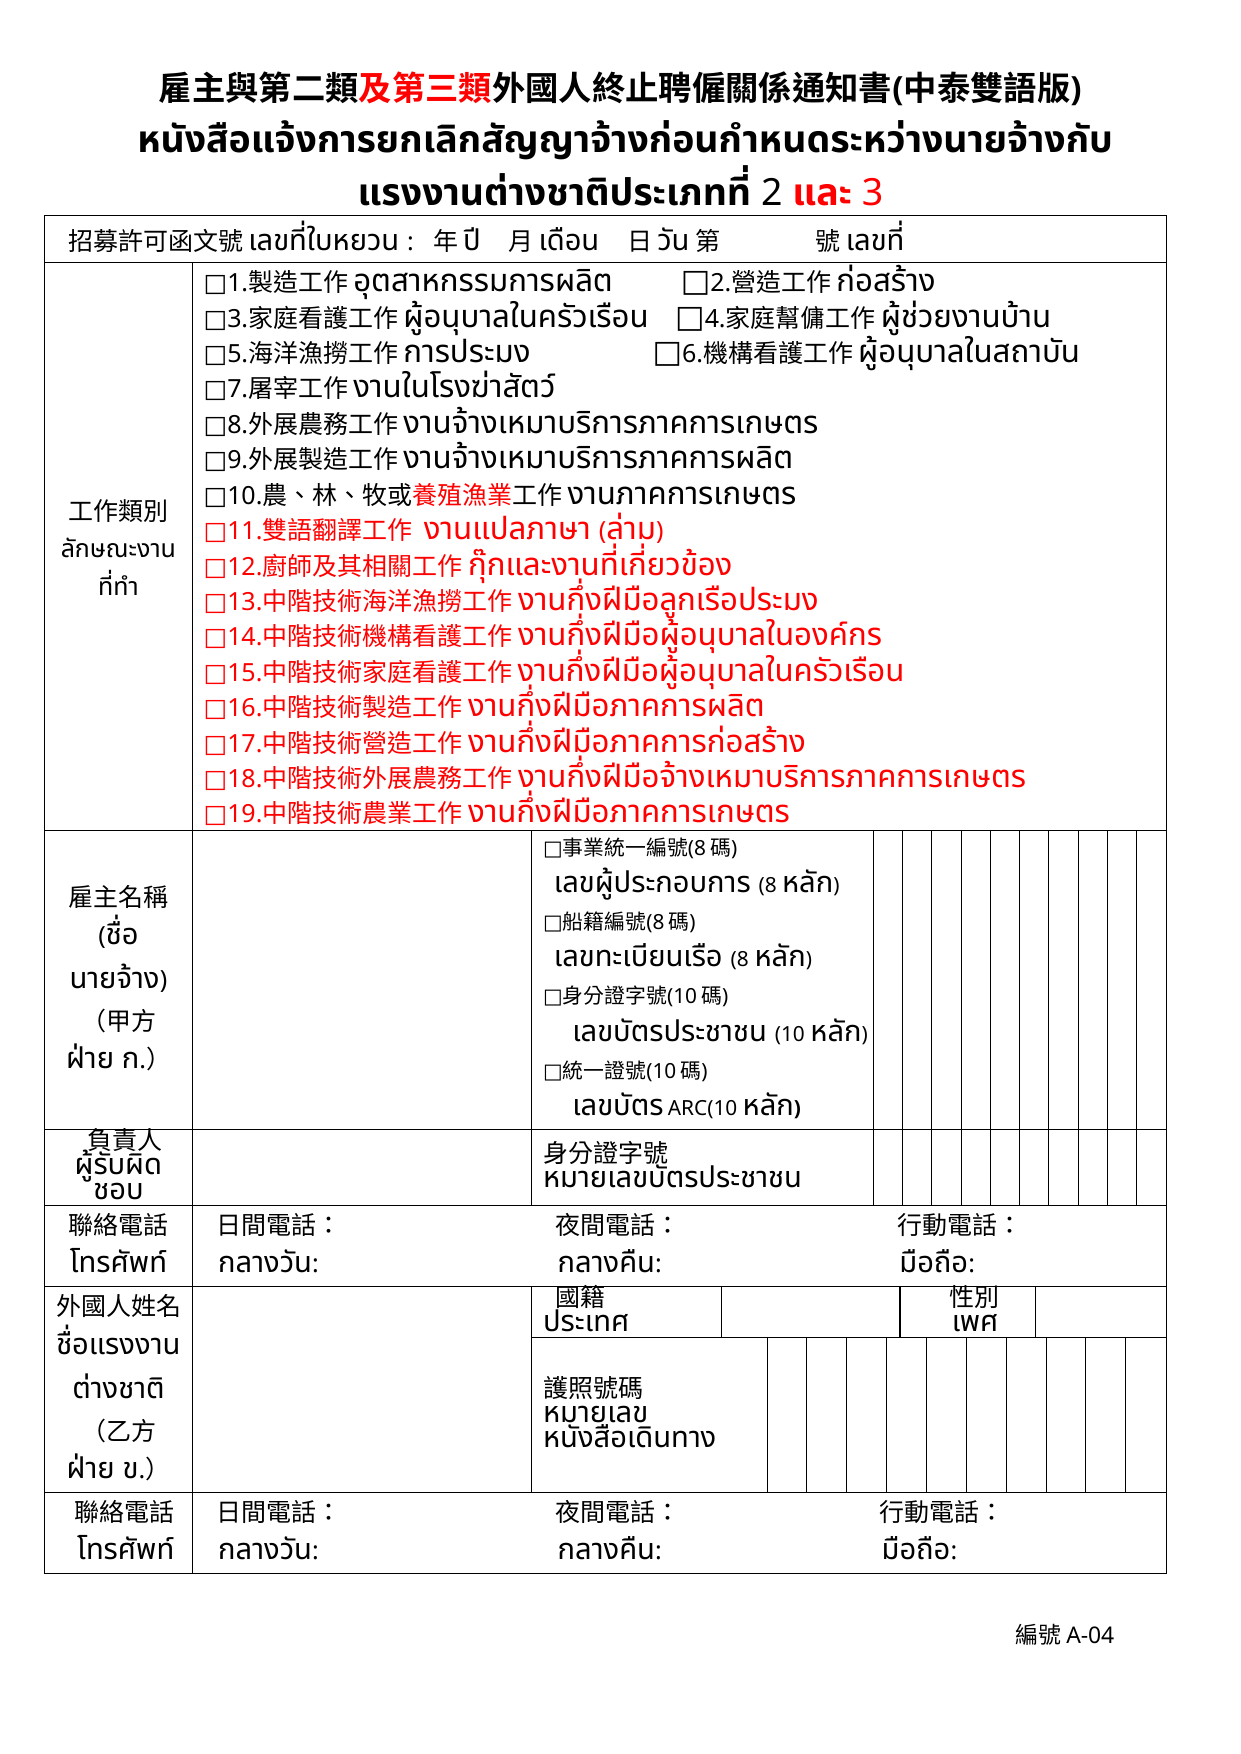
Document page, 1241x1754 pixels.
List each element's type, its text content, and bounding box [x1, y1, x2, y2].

table_cell [1108, 831, 1136, 1128]
table_header 招募許可函文號เลขที่ใบหยวน : 年ปี 月เดือน 日วัน第 號เลขที่ [45, 216, 1166, 262]
table_cell [768, 1338, 806, 1492]
table_cell [1020, 1130, 1048, 1204]
table_cell [1079, 831, 1107, 1128]
table_cell 工作類別 ลักษณะงานที่ทำ [45, 263, 192, 830]
table_cell [874, 831, 902, 1128]
table_cell [1049, 1130, 1078, 1204]
table_cell 外國人姓名 ชื่อแรงงานต่างชาติ （乙方ฝ่าย ข.） [45, 1287, 192, 1492]
table_cell [927, 1338, 966, 1492]
table_cell [1020, 831, 1048, 1128]
table_cell 性別 เพศ [901, 1287, 1035, 1337]
table_cell [991, 1130, 1019, 1204]
table_cell 日間電話： กลางวัน: [193, 1493, 532, 1573]
table_cell [1108, 1130, 1136, 1204]
table_cell □事業統一編號(8碼) เลขผู้ประกอบการ (8 หลัก) □船籍編號(8碼) เลขทะเบียนเรือ (8หลัก) □身分證字號(10碼) เลขบัตรประชาชน (10 หลัก) □統一證號(10碼) เลขบัตรARC(10 หลัก) [532, 831, 873, 1128]
table_cell [932, 831, 961, 1128]
table_cell 雇主名稱 (ชื่อนายจ้าง) （甲方ฝ่าย ก.） [45, 831, 192, 1128]
table_cell [847, 1338, 886, 1492]
table_cell [874, 1130, 902, 1204]
text หนังสือแจ้งการยกเลิกสัญญาจ้างก่อนกำหนดระหว่างนายจ้างกับแรงงานต่างชาติประเภทที่ 2 และ 3 [89, 111, 1152, 215]
table_cell □1.製造工作อุตสาหกรรมการผลิต □2.營造工作ก่อสร้าง □3.家庭看護工作ผู้อนุบาลในครัวเรือน □4.家庭幫傭工作ผู้ช่วยงานบ้าน □5.海洋漁撈工作การประมง □6.機構看護工作ผู้อนุบาลในสถาบัน □7.屠宰工作งานในโรงฆ่าสัตว์ □8.外展農務工作งานจ้างเหมาบริการภาคการเกษตร □9.外展製造工作งานจ้างเหมาบริการภาคการผลิต □10.農、林、牧或養殖漁業工作งานภาคการเกษตร □11.雙語翻譯工作 งานแปลภาษา (ล่าม) □12.廚師及其相關工作 กุ๊กและงานที่เกี่ยวข้อง □13.中階技術海洋漁撈工作 งานกึ่งฝีมือลูกเรือประมง □14.中階技術機構看護工作 งานกึ่งฝีมือผู้อนุบาลในองค์กร □15.中階技術家庭看護工作งานกึ่งฝีมือผู้อนุบาลในครัวเรือน □16.中階技術製造工作 งานกึ่งฝีมือภาคการผลิต □17.中階技術營造工作 งานกึ่งฝีมือภาคการก่อสร้าง □18.中階技術外展農務工作 งานกึ่งฝีมือจ้างเหมาบริการภาคการเกษตร □19.中階技術農業工作 งานกึ่งฝีมือภาคการเกษตร [193, 263, 1166, 830]
table_cell 負責人ผู้รับผิดชอบ [45, 1130, 192, 1204]
table_cell [807, 1338, 846, 1492]
table_cell 國籍 ประเทศ [532, 1287, 721, 1337]
table_cell [962, 1130, 990, 1204]
table_cell 日間電話： กลางวัน: [193, 1206, 532, 1286]
table_cell 護照號碼 หมายเลขหนังสือเดินทาง [532, 1338, 767, 1492]
table_cell [1086, 1338, 1125, 1492]
table_cell [1007, 1338, 1046, 1492]
table_cell [932, 1130, 961, 1204]
table_cell 聯絡電話 โทรศัพท์ [45, 1493, 192, 1573]
table_cell [887, 1338, 926, 1492]
table_cell [1047, 1338, 1085, 1492]
table_cell [967, 1338, 1006, 1492]
table_cell [903, 1130, 931, 1204]
table_cell 夜間電話： กลางคืน: [532, 1493, 856, 1573]
table_cell [1049, 831, 1078, 1128]
table_cell [1036, 1287, 1166, 1337]
table_cell 夜間電話： กลางคืน: [532, 1206, 873, 1286]
table_cell [193, 1287, 531, 1492]
table_cell [903, 831, 931, 1128]
table_cell [722, 1287, 899, 1337]
table_cell [1079, 1130, 1107, 1204]
table_cell 聯絡電話 โทรศัพท์ [45, 1206, 192, 1286]
text 雇主與第二類及第三類外國人終止聘僱關係通知書(中泰雙語版) [89, 59, 1152, 111]
table_cell 行動電話： มือถือ: [873, 1206, 1166, 1286]
table_cell [193, 831, 531, 1128]
table_cell [991, 831, 1019, 1128]
table_cell [193, 1130, 531, 1204]
table_cell [1126, 1338, 1166, 1492]
table_cell [1137, 831, 1166, 1128]
table_cell 行動電話： มือถือ: [856, 1493, 1166, 1573]
table_cell [962, 831, 990, 1128]
table_cell 身分證字號 หมายเลขบัตรประชาชน [532, 1130, 873, 1204]
table_cell [1137, 1130, 1166, 1204]
